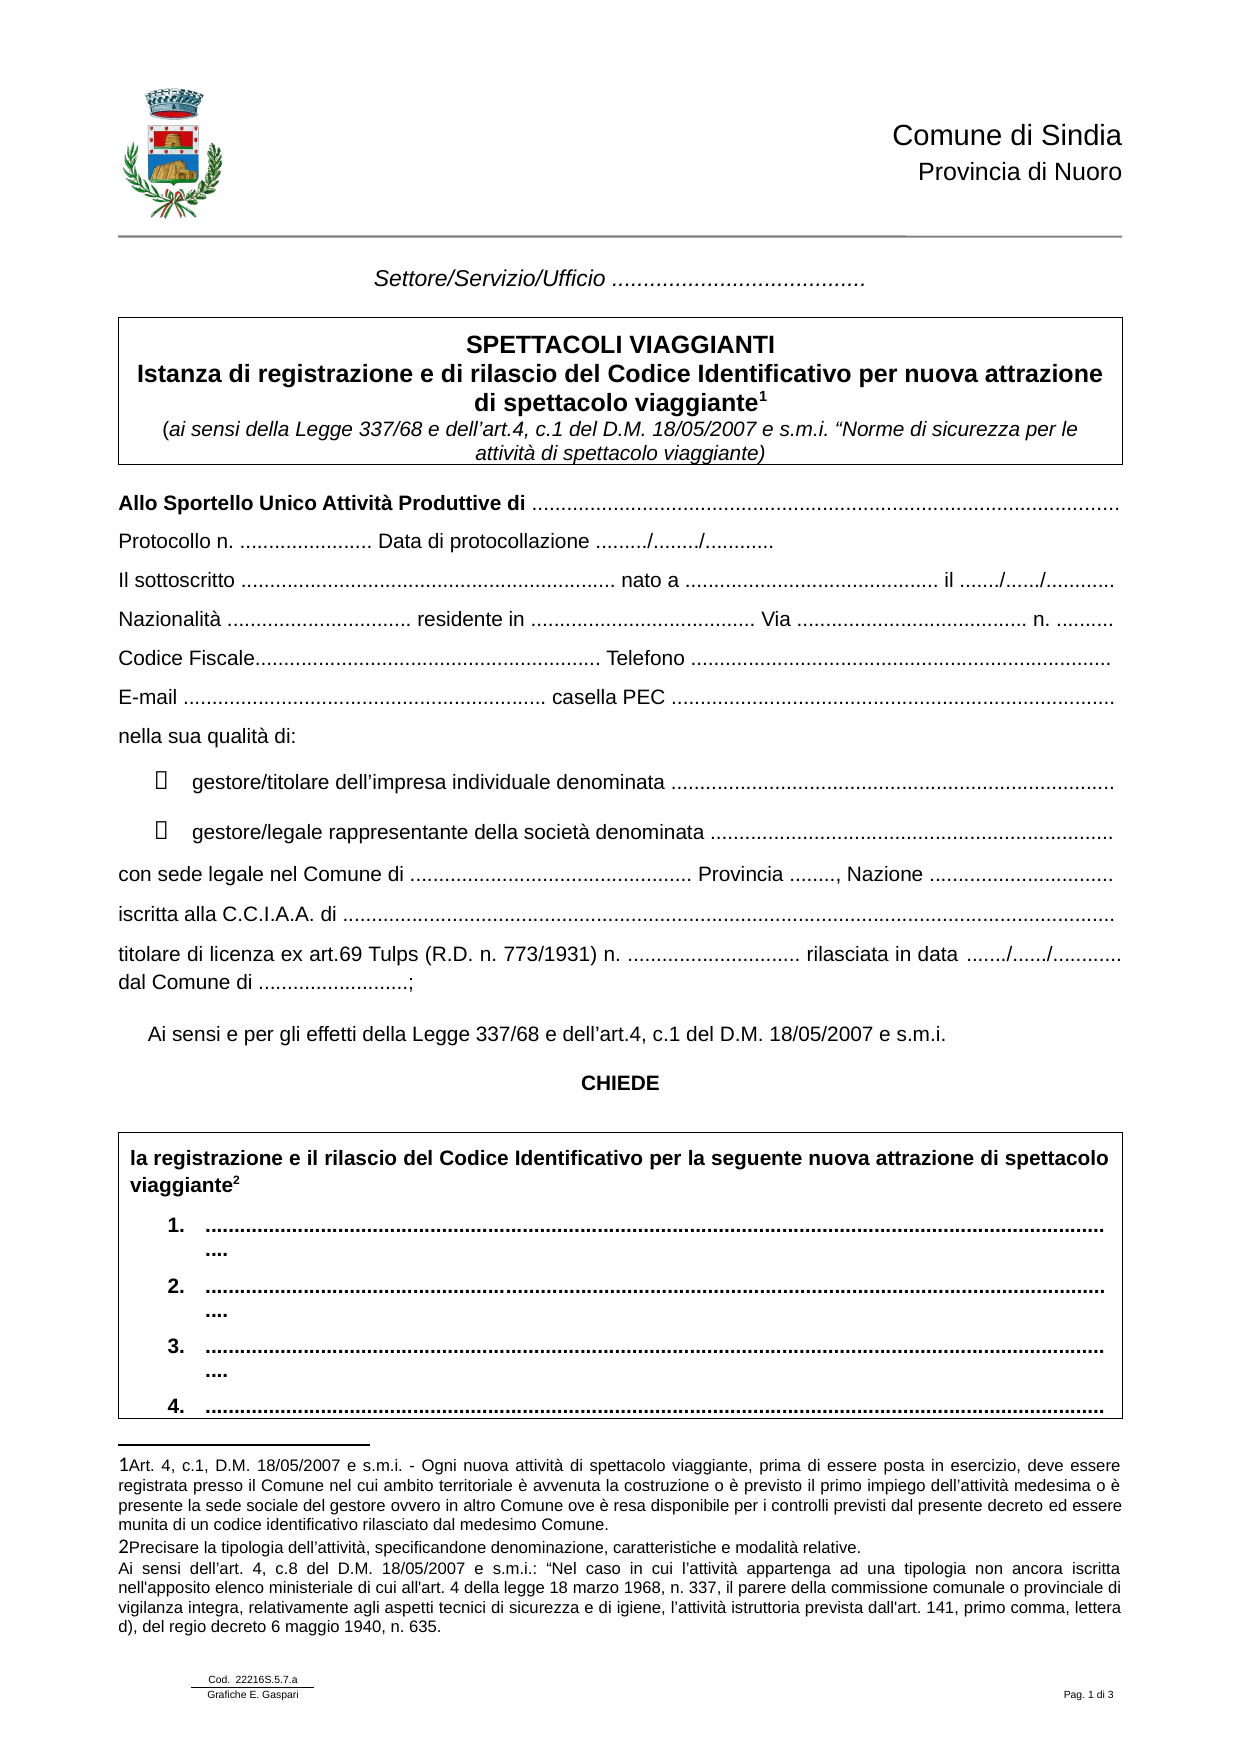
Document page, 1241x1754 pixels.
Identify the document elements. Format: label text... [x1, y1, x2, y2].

text Il sottoscritto ................................................................. nato a ............................................ il ......./....../............ [118, 568, 1122, 592]
text  gestore/legale rappresentante della società denominata ...................................................................... [153, 812, 1122, 846]
text nella sua qualità di: [118, 723, 1122, 747]
text Codice Fiscale............................................................ Telefono ......................................................................... [118, 646, 1122, 670]
table_header SPETTACOLI VIAGGIANTI Istanza di registrazione e di rilascio del Codice Identificativo per nuova attrazione di spettacolo viaggiante (ai sensi della Legge 337/68 e dell’art.4, c.1 del D.M. 18/05/2007 e s.m.i. “Norme di sicurezza per le attività di spettacolo viaggiante) [119, 318, 1122, 464]
text Provincia di Nuoro [224, 157, 1122, 185]
text Comune di Sindia [224, 118, 1122, 152]
text E-mail ............................................................... casella PEC ............................................................................. [118, 685, 1122, 709]
text Nazionalità ................................ residente in ....................................... Via ........................................ n. .......... [118, 607, 1122, 631]
text con sede legale nel Comune di ................................................. Provincia ........, Nazione ................................ [118, 862, 1122, 886]
text Ai sensi e per gli effetti della Legge 337/68 e dell’art.4, c.1 del D.M. 18/05/2007 e s.m.i. [118, 1022, 1122, 1046]
table_header la registrazione e il rilascio del Codice Identificativo per la seguente nuova attrazione di spettacolo viaggiante ................................................................................................................................................................ ................................................................................................................................................................ ................................................................................................................................................................ ................................................................................................................................................................ ................................................................................................................................................................ e, per tale finalità: la verifica dell’idoneità della documentazione tecnica illustrativa e certificativa allegata, sottoscritta da professionista abilitato, direttamente o tramite apposita certificazione da parte di organismo di certificazione accreditato, atta a dimostrare la sussistenza dei requisiti tecnici di cui all'art.3 del D.M. 18/05/2007 e s.m.i., comprensiva di: a) copia del manuale di uso e manutenzione dell’attività, redatto dal costruttore con le istruzioni complete, incluse quelle relative al montaggio e smontaggio, al funzionamento e alla manutenzione; b) copia del libretto dell’attività. di sottoporre l’attività ad un controllo di regolare funzionamento nelle ordinarie condizioni di esercizio e di accertare l’esistenza di un verbale di collaudo redatto da professionista abilitato o di apposita certificazione da parte di organismo di certificazione accreditato. Ai fini della competenza della Commissione di vigilanza, si evidenzia che la capienza presunta di ogni singola attrazione è  inferiore  superiore ai 1.300 posti. [119, 1133, 1122, 1418]
text  gestore/titolare dell’impresa individuale denominata ............................................................................. [153, 762, 1122, 796]
text Settore/Servizio/Ufficio ........................................ [118, 265, 1122, 291]
subtitle CHIEDE [118, 1071, 1122, 1095]
text iscritta alla C.C.I.A.A. di ...................................................................................................................................... [118, 902, 1122, 926]
text Allo Sportello Unico Attività Produttive di [118, 490, 1122, 514]
text titolare di licenza ex art.69 Tulps (R.D. n. 773/1931) n. .............................. rilasciata in data ......./....../............ dal Comune di ..........................; [118, 942, 1122, 994]
picture [122, 87, 224, 219]
text Protocollo n. ....................... Data di protocollazione ........./......../............ [118, 529, 1122, 553]
